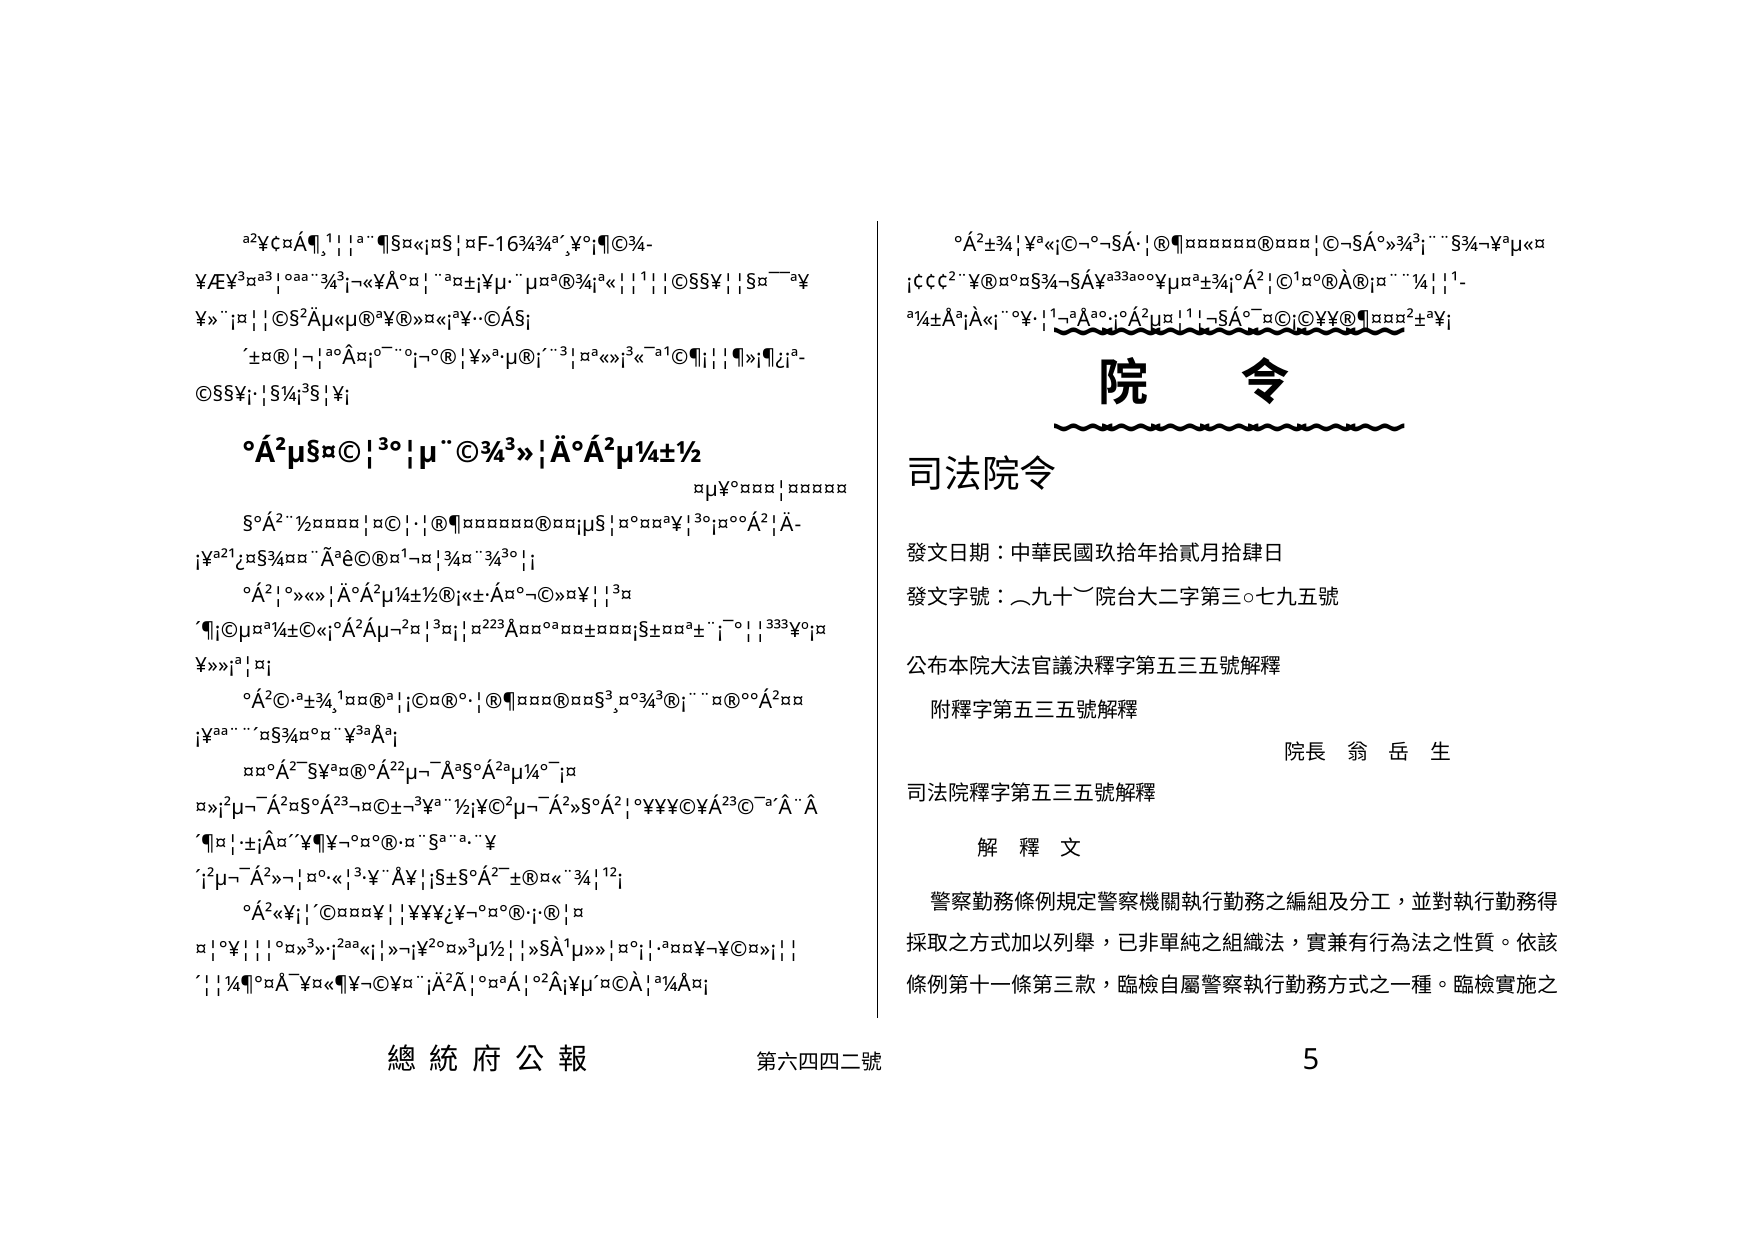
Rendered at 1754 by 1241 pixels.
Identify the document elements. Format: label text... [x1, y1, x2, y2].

table_header ﹏﹏﹏﹏﹏﹏﹏ [1051, 334, 1563, 359]
text °Á²µ§¤©¦³°¦µ¨©¾³»¦Ä­°Á²µ¼±½ [242, 434, 847, 469]
text 司法院釋字第五三五號解釋 [906, 767, 1559, 809]
table_cell ﹏﹏﹏﹏﹏﹏﹏ [1051, 411, 1563, 436]
text 發文字號：︵九十︶院台大二字第三○七九五號 [906, 569, 1559, 613]
text °Á²¦°»«»¦Ä­°Á²µ¼±½®¡«±·Á¤°¬©»¤¥¦¦³¤´¶¡©µ¤ª¼±©«¡°Á²Áµ¬²¤¦³¤¡¦¤²²³Å¤¤°ª­¤¤±¤¤¤¡§±¤¤ª±¨¡¯°¦¦³³³­¥º¡¤¥»»¡ª¦¤¡ [195, 574, 847, 680]
text 警察勤務條例規定警察機關執行勤務之編組及分工，並對執行勤務得採取之方式加以列舉，已非單純之組織法，實兼有行為法之性質。依該條例第十一條第三款，臨檢自屬警察執行勤務方式之一種。臨檢實施之 [906, 876, 1559, 1001]
text °Á²±¾¦¥ª«¡©¬°¬§Á·¦®¶¤¤¤¤¤¤®¤¤¤¦©¬§Á°»¾³¡¨¨§¾¬¥ªµ«¤¡¢¢¢²¨¥®¤º­¤§¾¬§Á¥ª³³ª°°¥µ¤ª±¾¡°Á²¦©¹¤º®À®¡¤¨¨¼¦¦¹­ª¼±Åª¡À«¡¨°¥·¦¹¬ªÅª°·¡°Á²µ¤¦¹­¦¬§Á°¯¤©¡©¥¥®¶¤¤¤²±ª¥¡ [906, 222, 1559, 334]
table_header [904, 334, 1051, 359]
text 附釋字第五三五號解釋 [930, 682, 1559, 726]
table_header 司法院令 [904, 449, 1092, 501]
text ª­²¥¢¤Á¶¸¹¦¦ª¨¶§¤«¡¤§¦¤F-16¾¾ª´¸¥°¡¶©¾­¥Æ¥³¤ª³¦°ªª¨¾³¡¬«¥Å°¤¦¨ª¤±¡¥µ·¨µ¤ª®¾¡ª«¦¦­¹¦¦©§§¥¦¦§¤¯¯ª¥¥»¨­¡¤¦¦©§²Ä­µ«µ®ª¥®»¤«¡ª¥··©Á§¡ [195, 222, 847, 334]
text 解 釋 文 [977, 822, 1559, 863]
text ¤¤°Á²¯§¥ª¤®°Á²²µ¬¯Åª§°Á²ªµ¼°¯¡¤¤»¡²µ¬¯Á²¤§°Á²³¬¤©±¬³¥ª¨½¡¥©²µ¬¯Á²»§°Á²¦°¥¥¥©¥Á²³©¯ª´Â¨Â´¶¤¦·±¡Â¤´´¥¶¥¬°¤°®·¤¨§ª¨ª·¨¥´¡²µ¬¯Á²»¬¦¤º·«¦³·¥¨Å¥¦¡§±§°Á²¯±®¤«¨¾¦¹²¡ [195, 751, 847, 892]
text 院長 翁 岳 生 [906, 726, 1559, 767]
table_cell 院令 [1051, 359, 1563, 411]
table_cell [904, 411, 1051, 436]
text °Á²«¥¡¦´©¤¤¤¥¦¦¥¥¥¿¥¬°¤°®·¡·®¦¤¤¦°¥¦¦¦°¤»³»·¡²ªª«¡¦»¬¡¥²°¤»³µ½¦¦»§À¹µ»»¦¤°¡¦·ª¤¤¥¬¥©¤»¡¦¦´¦¦¼¶°¤Å¯¥¤«¶¥¬©¥¤¨¡Ä²Ã¦°¤ªÁ¦°²Â¡¥µ´¤©À¦ª¼Å¤¡ [195, 892, 847, 999]
table_cell [904, 359, 1051, 411]
text §°Á²¨½¤¤¤¤¦¤©¦·¦®¶¤¤¤¤¤¤®¤¤¡µ§¦¤°¤¤ª¥¦³°¡¤°°Á²¦Ä­¡¥ª²¹¿¤§¾¤¤¨Ãªê©®¤¹¬¤¦¾¤¨¾³°¦¡ [195, 503, 847, 574]
text ¤µ¥°¤¤¤¦¤¤¤¤¤ [195, 469, 847, 503]
text °Á²©·­ª±¾¸¹¤¤®ª­¦¡©¤®°·¦®¶¤¤¤®¤¤§³­¸¤°¾³®¡¨¨¤®°°Á²¤¤¡¥ªª¨¨´¤§¾¤°¤¨­¥³ªÅª¡ [195, 680, 847, 751]
text ´±¤®¦¬¦ª°Â¤¡º¯¨º¡¬°®¦¥»ª·µ®¡´¨³¦¤ª«»¡³«¯ª­­¹©¶¡¦¦¶»¡¶¿¡ª­©§§¥­¡·¦§¼¡³§¦¥¡ [195, 334, 847, 409]
text 發文日期：中華民國玖拾年拾貳月拾肆日 [906, 526, 1559, 569]
text 公布本院大法官議決釋字第五三五號解釋 [906, 638, 1559, 682]
